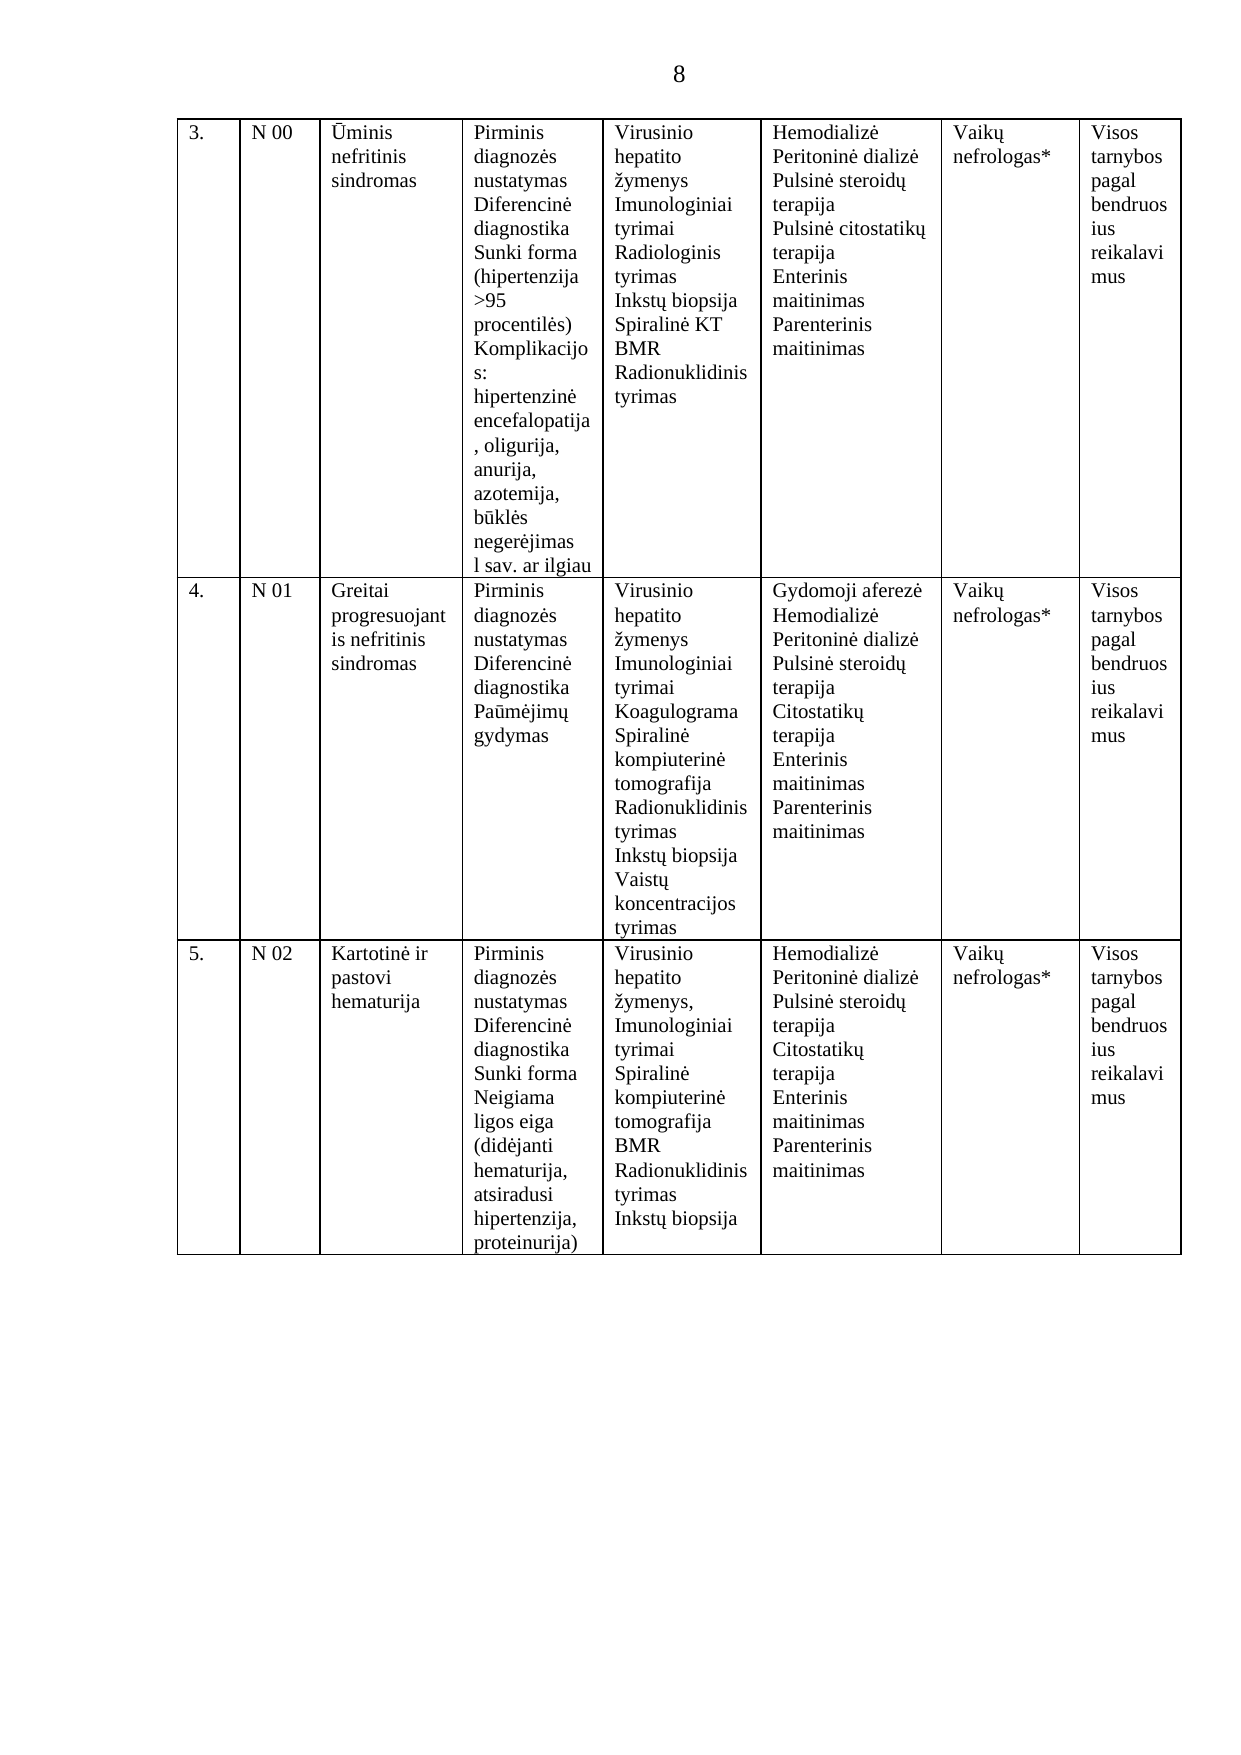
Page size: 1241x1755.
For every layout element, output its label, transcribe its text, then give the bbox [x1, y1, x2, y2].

table_cell Virusinio hepatito žymenys, Imunologiniai tyrimai Spiralinė kompiuterinė tomografija BMR Radionuklidinis tyrimas Inkstų biopsija [604, 941, 760, 1254]
table_cell 3. [178, 120, 239, 577]
table_cell 4. [178, 578, 239, 939]
table_cell Vaikų nefrologas* [942, 941, 1079, 1254]
table_cell N 02 [241, 941, 319, 1254]
table_cell Vaikų nefrologas* [942, 578, 1079, 939]
table_cell N 00 [241, 120, 319, 577]
table_cell Visos tarnybos pagal bendruosius reikalavimus [1080, 941, 1180, 1254]
table_cell Pirminis diagnozės nustatymas Diferencinė diagnostika Paūmėjimų gydymas [463, 578, 602, 939]
table_cell Gydomoji aferezė Hemodializė Peritoninė dializė Pulsinė steroidų terapija Citostatikų terapija Enterinis maitinimas Parenterinis maitinimas [762, 578, 941, 939]
table_cell Greitai progresuojantis nefritinis sindromas [321, 578, 462, 939]
table_cell 5. [178, 941, 239, 1254]
table_cell Hemodializė Peritoninė dializė Pulsinė steroidų terapija Pulsinė citostatikų terapija Enterinis maitinimas Parenterinis maitinimas [762, 120, 941, 577]
table_cell Hemodializė Peritoninė dializė Pulsinė steroidų terapija Citostatikų terapija Enterinis maitinimas Parenterinis maitinimas [762, 941, 941, 1254]
table_cell Virusinio hepatito žymenys Imunologiniai tyrimai Koagulograma Spiralinė kompiuterinė tomografija Radionuklidinis tyrimas Inkstų biopsija Vaistų koncentracijos tyrimas [604, 578, 760, 939]
table_cell Visos tarnybos pagal bendruosius reikalavimus [1080, 578, 1180, 939]
table_cell Visos tarnybos pagal bendruosius reikalavimus [1080, 120, 1180, 577]
table_cell Kartotinė ir pastovi hematurija [321, 941, 462, 1254]
table_cell Virusinio hepatito žymenys Imunologiniai tyrimai Radiologinis tyrimas Inkstų biopsija Spiralinė KT BMR Radionuklidinis tyrimas [604, 120, 760, 577]
table_cell N 01 [241, 578, 319, 939]
table_cell Pirminis diagnozės nustatymas Diferencinė diagnostika Sunki forma (hipertenzija >95 procentilės) Komplikacijos: hipertenzinė encefalopatija, oligurija, anurija, azotemija, būklės negerėjimas l sav. ar ilgiau [463, 120, 602, 577]
table_cell Vaikų nefrologas* [942, 120, 1079, 577]
table_cell Pirminis diagnozės nustatymas Diferencinė diagnostika Sunki forma Neigiama ligos eiga (didėjanti hematurija, atsiradusi hipertenzija, proteinurija) [463, 941, 602, 1254]
table_cell Ūminis nefritinis sindromas [321, 120, 462, 577]
